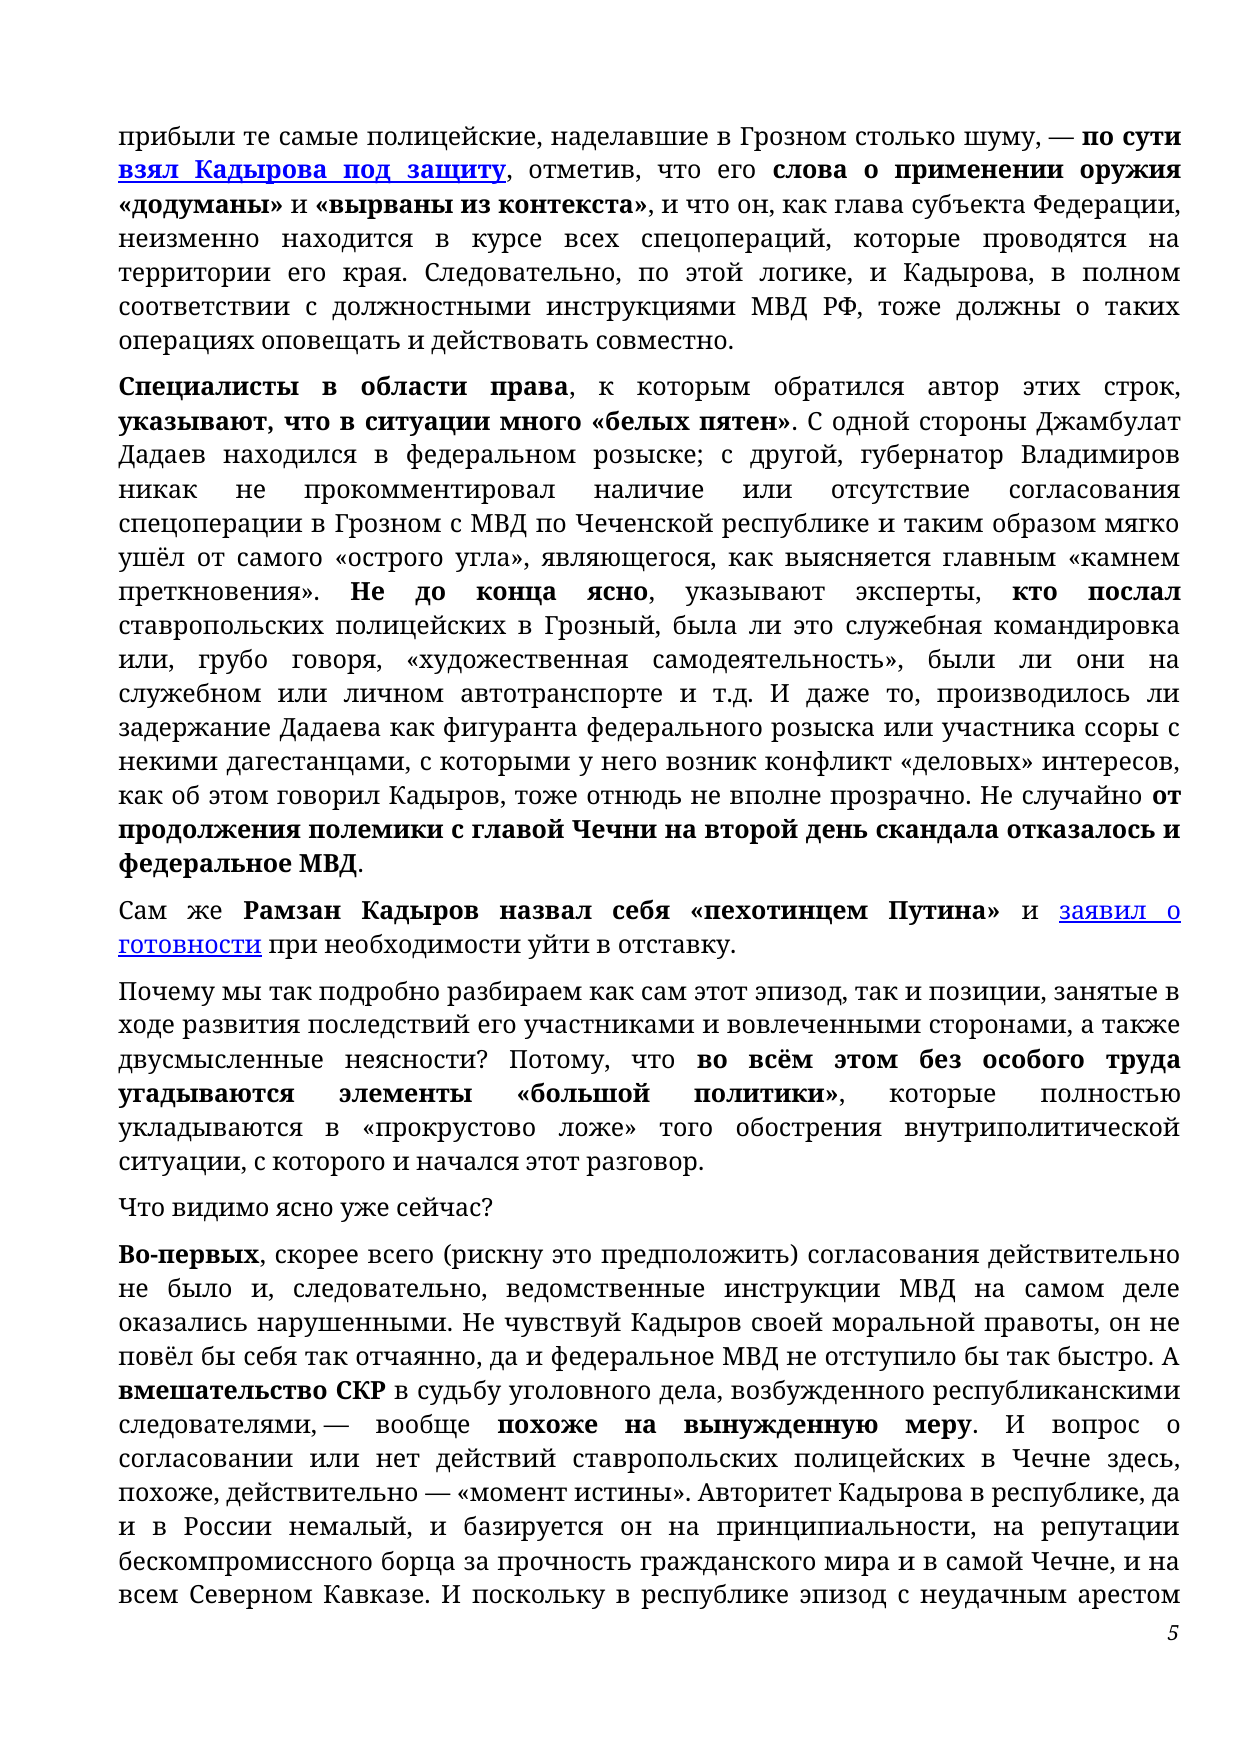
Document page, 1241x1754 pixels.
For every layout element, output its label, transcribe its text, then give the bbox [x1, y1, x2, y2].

text Специалисты в области права, к которым обратился автор этих строк, указывают, что в ситуации много «белых пятен». С одной стороны Джамбулат Дадаев находился в федеральном розыске; с другой, губернатор Владимиров никак не прокомментировал наличие или отсутствие согласования спецоперации в Грозном с МВД по Чеченской республике и таким образом мягко ушёл от самого «острого угла», являющегося, как выясняется главным «камнем преткновения». Не до конца ясно, указывают эксперты, кто послал ставропольских полицейских в Грозный, была ли это служебная командировка или, грубо говоря, «художественная самодеятельность», были ли они на служебном или личном автотранспорте и т.д. И даже то, производилось ли задержание Дадаева как фигуранта федерального розыска или участника ссоры с некими дагестанцами, с которыми у него возник конфликт «деловых» интересов, как об этом говорил Кадыров, тоже отнюдь не вполне прозрачно. Не случайно от продолжения полемики с главой Чечни на второй день скандала отказалось и федеральное МВД. [118, 369, 1181, 880]
text Сам же Рамзан Кадыров назвал себя «пехотинцем Путина» и заявил о готовности при необходимости уйти в отставку. [118, 892, 1181, 961]
text прибыли те самые полицейские, наделавшие в Грозном столько шуму, — по сути взял Кадырова под защиту, отметив, что его слова о применении оружия «додуманы» и «вырваны из контекста», и что он, как глава субъекта Федерации, неизменно находится в курсе всех спецопераций, которые проводятся на территории его края. Следовательно, по этой логике, и Кадырова, в полном соответствии с должностными инструкциями МВД РФ, тоже должны о таких операциях оповещать и действовать совместно. [118, 118, 1181, 357]
text Что видимо ясно уже сейчас? [118, 1190, 1181, 1224]
text Во-первых, скорее всего (рискну это предположить) согласования действительно не было и, следовательно, ведомственные инструкции МВД на самом деле оказались нарушенными. Не чувствуй Кадыров своей моральной правоты, он не повёл бы себя так отчаянно, да и федеральное МВД не отступило бы так быстро. А вмешательство СКР в судьбу уголовного дела, возбужденного республиканскими следователями, — вообще похоже на вынужденную меру. И вопрос о согласовании или нет действий ставропольских полицейских в Чечне здесь, похоже, действительно — «момент истины». Авторитет Кадырова в республике, да и в России немалый, и базируется он на принципиальности, на репутации бескомпромиссного борца за прочность гражданского мира и в самой Чечне, и на всем Северном Кавказе. И поскольку в республике эпизод с неудачным арестом [118, 1237, 1181, 1611]
text Почему мы так подробно разбираем как сам этот эпизод, так и позиции, занятые в ходе развития последствий его участниками и вовлеченными сторонами, а также двусмысленные неясности? Потому, что во всём этом без особого труда угадываются элементы «большой политики», которые полностью укладываются в «прокрустово ложе» того обострения внутриполитической ситуации, с которого и начался этот разговор. [118, 973, 1181, 1177]
